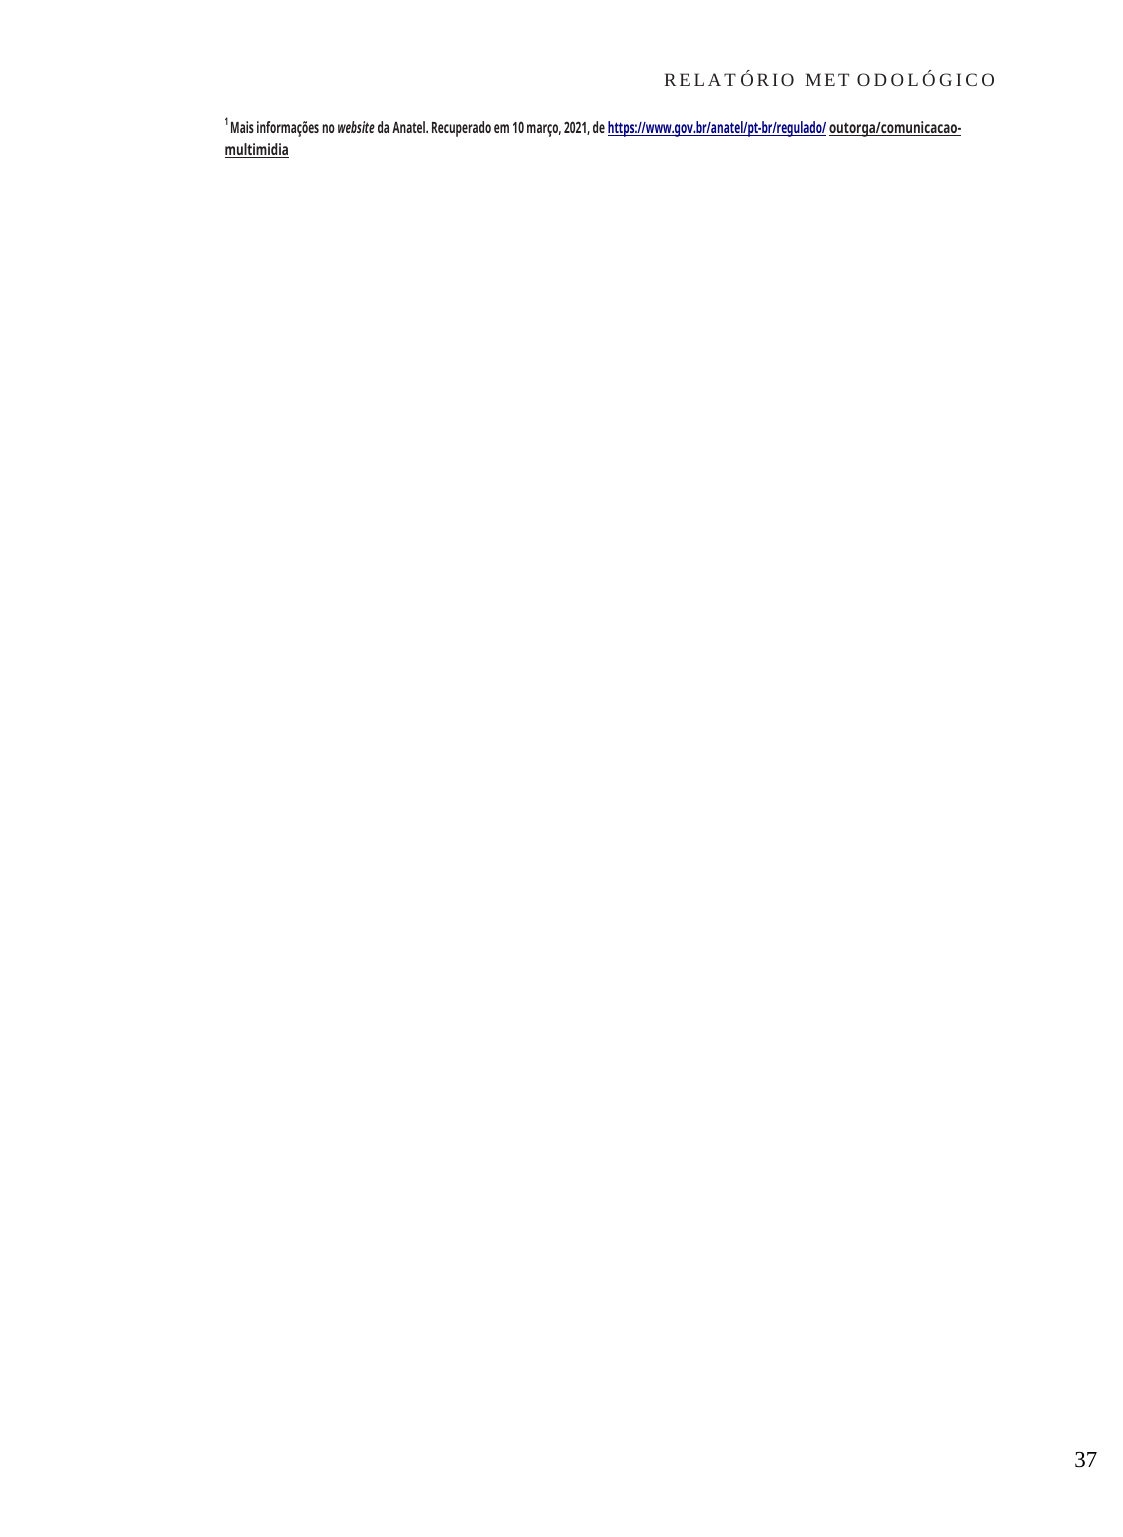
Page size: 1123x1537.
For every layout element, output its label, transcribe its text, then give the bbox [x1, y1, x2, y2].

text 1 Mais informações no website da Anatel. Recuperado em 10 março, 2021, de https://www.gov.br/anatel/pt-br/regulado/ outorga/comunicacao-multimidia [224, 114, 976, 160]
